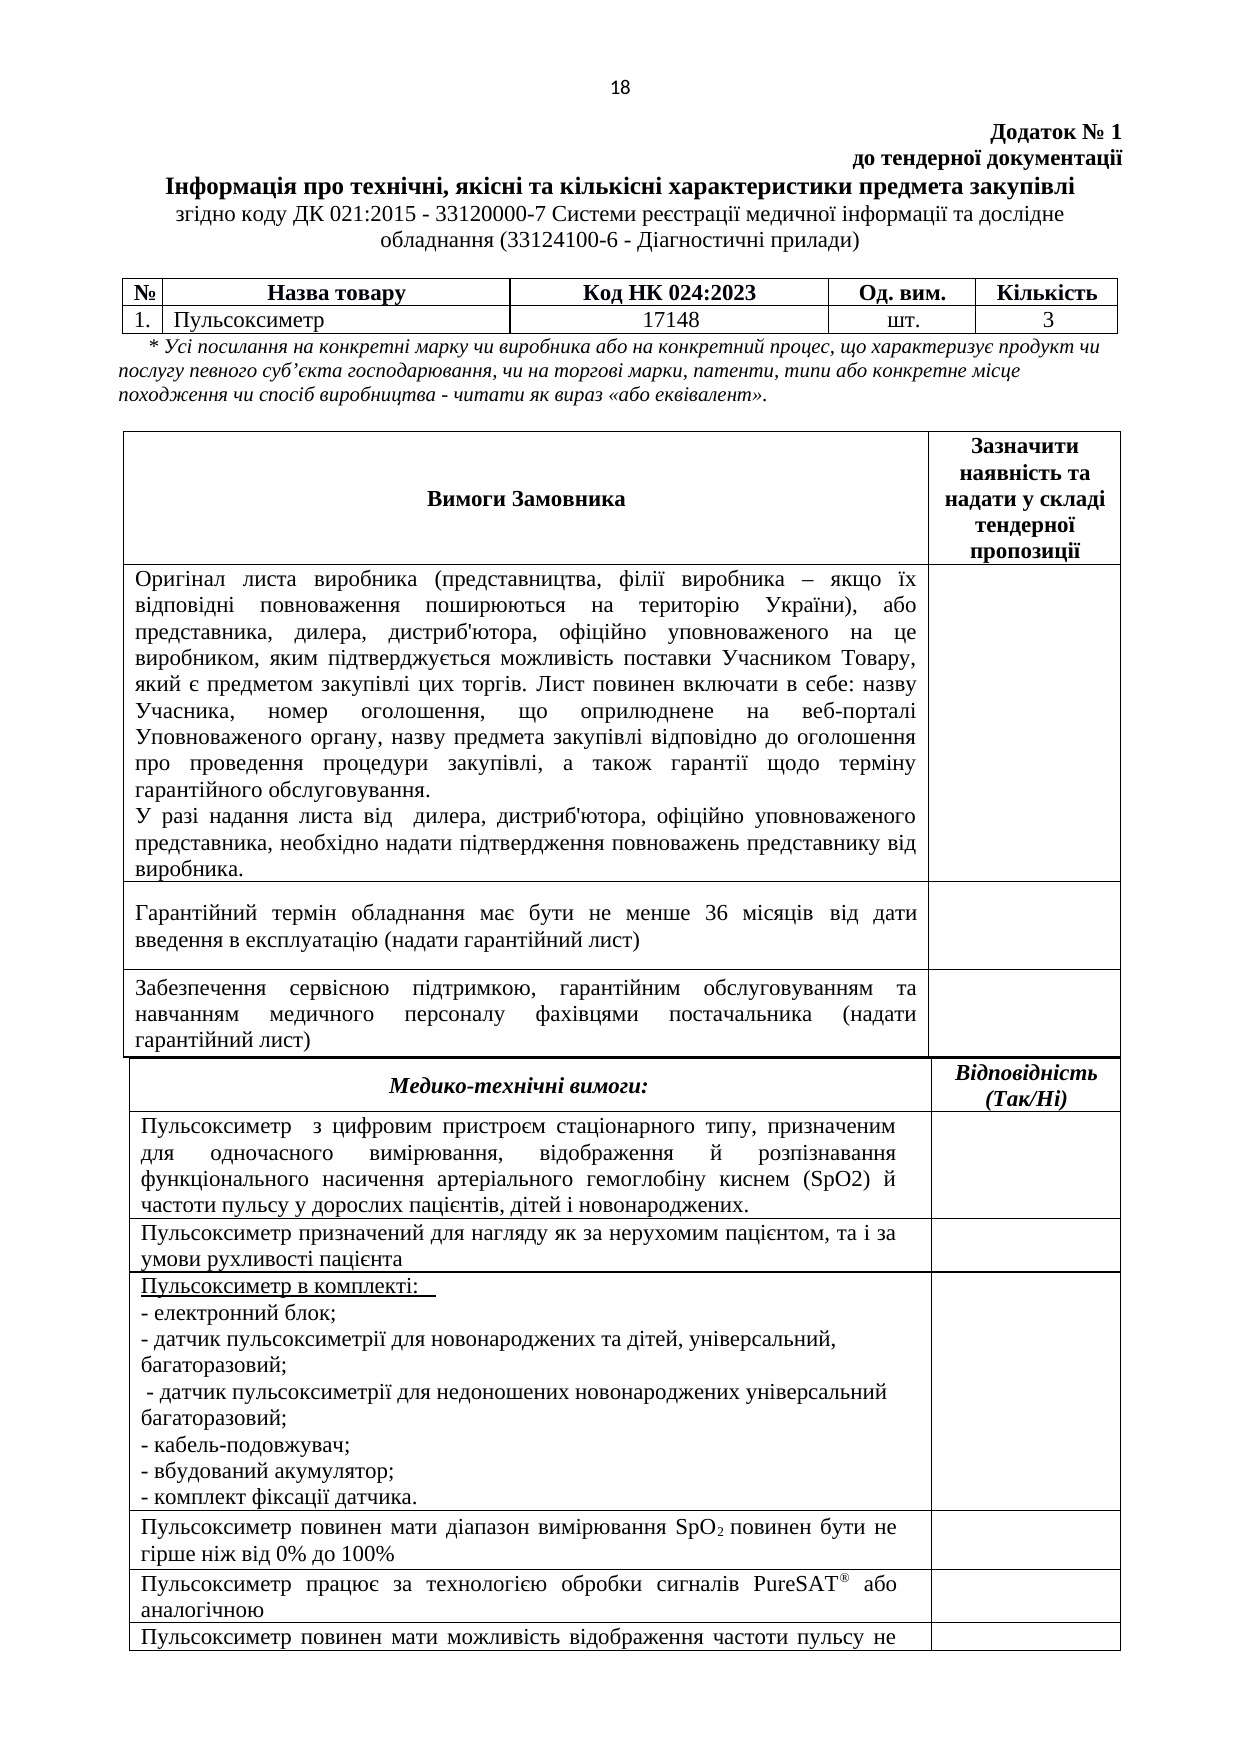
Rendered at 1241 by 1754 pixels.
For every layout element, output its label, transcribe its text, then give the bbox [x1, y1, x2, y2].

table_header Вимоги Замовника [124, 432, 928, 564]
table_cell Забезпечення сервісною підтримкою, гарантійним обслуговуванням та навчанням медичного персоналу фахівцями постачальника (надати гарантійний лист) [124, 970, 928, 1056]
table_cell Пульсоксиметр повинен мати можливість відображення частоти пульсу не [130, 1623, 931, 1650]
table_header Зазначити наявність та надати у складі тендерної пропозиції [929, 432, 1120, 564]
text Інформація про технічні, якісні та кількісні характеристики предмета закупівлі [118, 171, 1122, 199]
table_header Код НК 024:2023 [511, 279, 828, 305]
table_cell [929, 882, 1120, 969]
table_cell Пульсоксиметр в комплекті: - електронний блок; - датчик пульсоксиметрії для новонароджених та дітей, універсальний, багаторазовий; - датчик пульсоксиметрії для недоношених новонароджених універсальний багаторазовий; - кабель-подовжувач; - вбудований акумулятор; - комплект фіксації датчика. [130, 1273, 931, 1510]
text до тендерної документації [118, 144, 1122, 171]
table_cell [932, 1219, 1120, 1271]
table_cell шт. [829, 306, 975, 332]
table_cell Пульсоксиметр призначений для нагляду як за нерухомим пацієнтом, та і за умови рухливості пацієнта [130, 1219, 931, 1271]
text згідно коду ДК 021:2015 - 33120000-7 Системи реєстрації медичної інформації та дослідне обладнання (33124100-6 - Діагностичні прилади) [118, 199, 1122, 252]
table_cell Пульсоксиметр повинен мати діапазон вимірювання SpO2 повинен бути не гірше ніж від 0% до 100% [130, 1511, 931, 1568]
table_header Кількість [976, 279, 1117, 305]
table_cell Пульсоксиметр з цифровим пристроєм стаціонарного типу, призначеним для одночасного вимірювання, відображення й розпізнавання функціонального насичення артеріального гемоглобіну киснем (SpO2) й частоти пульсу у дорослих пацієнтів, дітей і новонароджених. [130, 1112, 931, 1218]
table_cell 3 [976, 306, 1117, 332]
table_cell [929, 970, 1120, 1056]
text * Усі посилання на конкретні марку чи виробника або на конкретний процес, що характеризує продукт чи послугу певного суб’єкта господарювання, чи на торгові марки, патенти, типи або конкретне місце походження чи спосіб виробництва - читати як вираз «або еквівалент». [118, 333, 1122, 406]
table_cell [932, 1112, 1120, 1218]
table_cell [932, 1623, 1120, 1650]
table_cell [932, 1511, 1120, 1568]
table_header Од. вим. [829, 279, 975, 305]
table_cell Пульсоксиметр працює за технологією обробки сигналів PureSAT® або аналогічною [130, 1570, 931, 1622]
table_cell Гарантійний термін обладнання має бути не менше 36 місяців від дати введення в експлуатацію (надати гарантійний лист) [124, 882, 928, 969]
table_header № [123, 279, 162, 305]
table_cell Пульсоксиметр [163, 306, 509, 332]
table_header Назва товару [163, 279, 509, 305]
text Додаток № 1 [118, 118, 1122, 144]
table_cell [929, 565, 1120, 881]
table_cell [932, 1273, 1120, 1510]
table_cell Оригінал листа виробника (представництва, філії виробника – якщо їх відповідні повноваження поширюються на територію України), або представника, дилера, дистриб'ютора, офіційно уповноваженого на це виробником, яким підтверджується можливість поставки Учасником Товару, який є предметом закупівлі цих торгів. Лист повинен включати в себе: назву Учасника, номер оголошення, що оприлюднене на веб-порталі Уповноваженого органу, назву предмета закупівлі відповідно до оголошення про проведення процедури закупівлі, а також гарантії щодо терміну гарантійного обслуговування. У разі надання листа від дилера, дистриб'ютора, офіційно уповноваженого представника, необхідно надати підтвердження повноважень представнику від виробника. [124, 565, 928, 881]
table_header Відповідність (Так/Ні) [932, 1059, 1120, 1111]
table_cell 1. [123, 306, 162, 332]
table_cell 17148 [511, 306, 828, 332]
table_header Медико-технічні вимоги: [130, 1059, 931, 1111]
table_cell [932, 1570, 1120, 1622]
